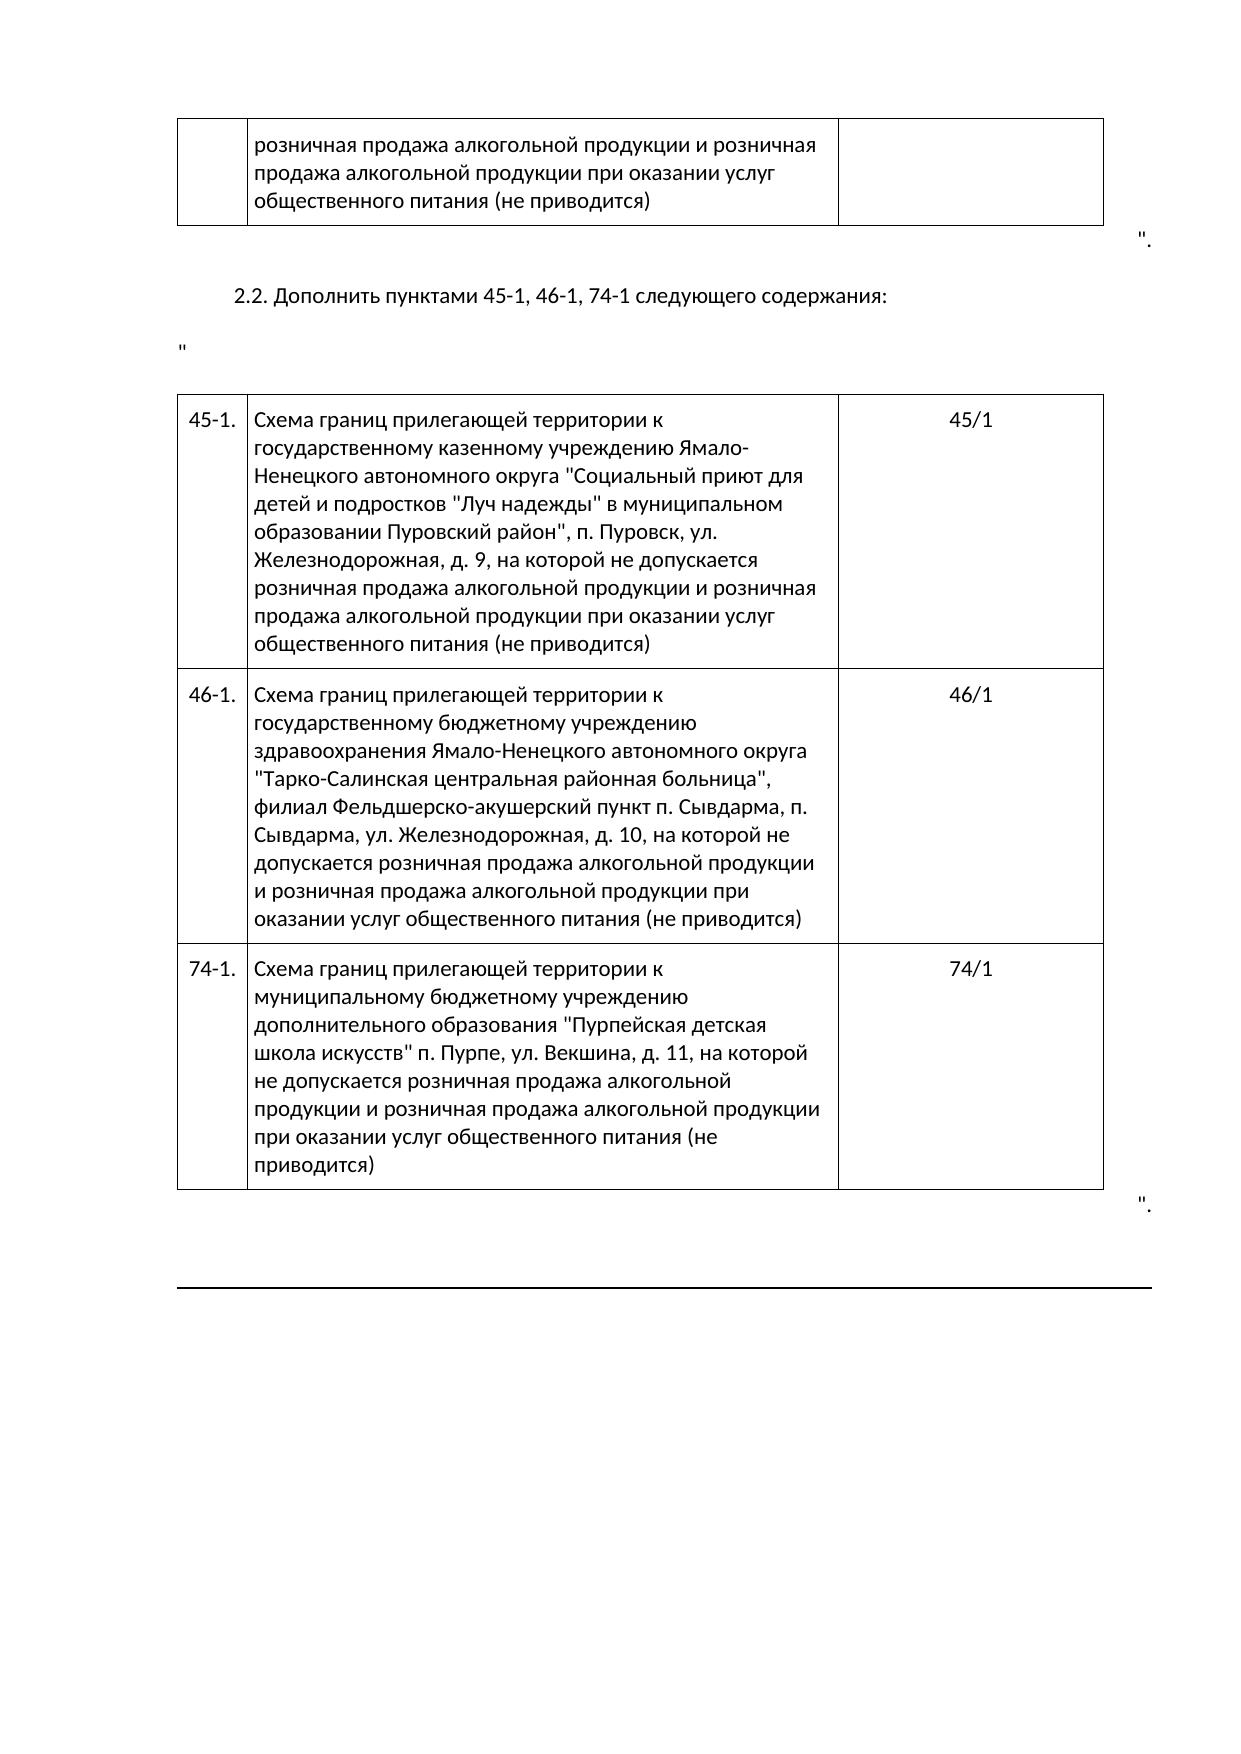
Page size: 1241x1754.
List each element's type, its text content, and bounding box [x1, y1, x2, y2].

text ". [177, 226, 1152, 253]
table_header 45-1. [178, 395, 247, 668]
table_header Схема границ прилегающей территории к государственному казенному учреждению Ямало-Ненецкого автономного округа "Социальный приют для детей и подростков "Луч надежды" в муниципальном образовании Пуровский район", п. Пуровск, ул. Железнодорожная, д. 9, на которой не допускается розничная продажа алкогольной продукции и розничная продажа алкогольной продукции при оказании услуг общественного питания (не приводится) [248, 395, 838, 668]
table_cell 74/1 [839, 944, 1103, 1189]
table_cell [178, 119, 247, 224]
table_cell Схема границ прилегающей территории к муниципальному бюджетному учреждению дополнительного образования "Пурпейская детская школа искусств" п. Пурпе, ул. Векшина, д. 11, на которой не допускается розничная продажа алкогольной продукции и розничная продажа алкогольной продукции при оказании услуг общественного питания (не приводится) [248, 944, 838, 1189]
table_cell Схема границ прилегающей территории к государственному бюджетному учреждению здравоохранения Ямало-Ненецкого автономного округа "Тарко-Салинская центральная районная больница", филиал Фельдшерско-акушерский пункт п. Сывдарма, п. Сывдарма, ул. Железнодорожная, д. 10, на которой не допускается розничная продажа алкогольной продукции и розничная продажа алкогольной продукции при оказании услуг общественного питания (не приводится) [248, 669, 838, 943]
table_header 45/1 [839, 395, 1103, 668]
text " [177, 338, 1152, 366]
table_cell 46/1 [839, 669, 1103, 943]
text 2.2. Дополнить пунктами 45-1, 46-1, 74-1 следующего содержания: [177, 282, 1152, 309]
table_cell розничная продажа алкогольной продукции и розничная продажа алкогольной продукции при оказании услуг общественного питания (не приводится) [248, 119, 838, 224]
text ". [177, 1190, 1152, 1218]
table_cell 46-1. [178, 669, 247, 943]
table_cell [839, 119, 1103, 224]
table_cell 74-1. [178, 944, 247, 1189]
